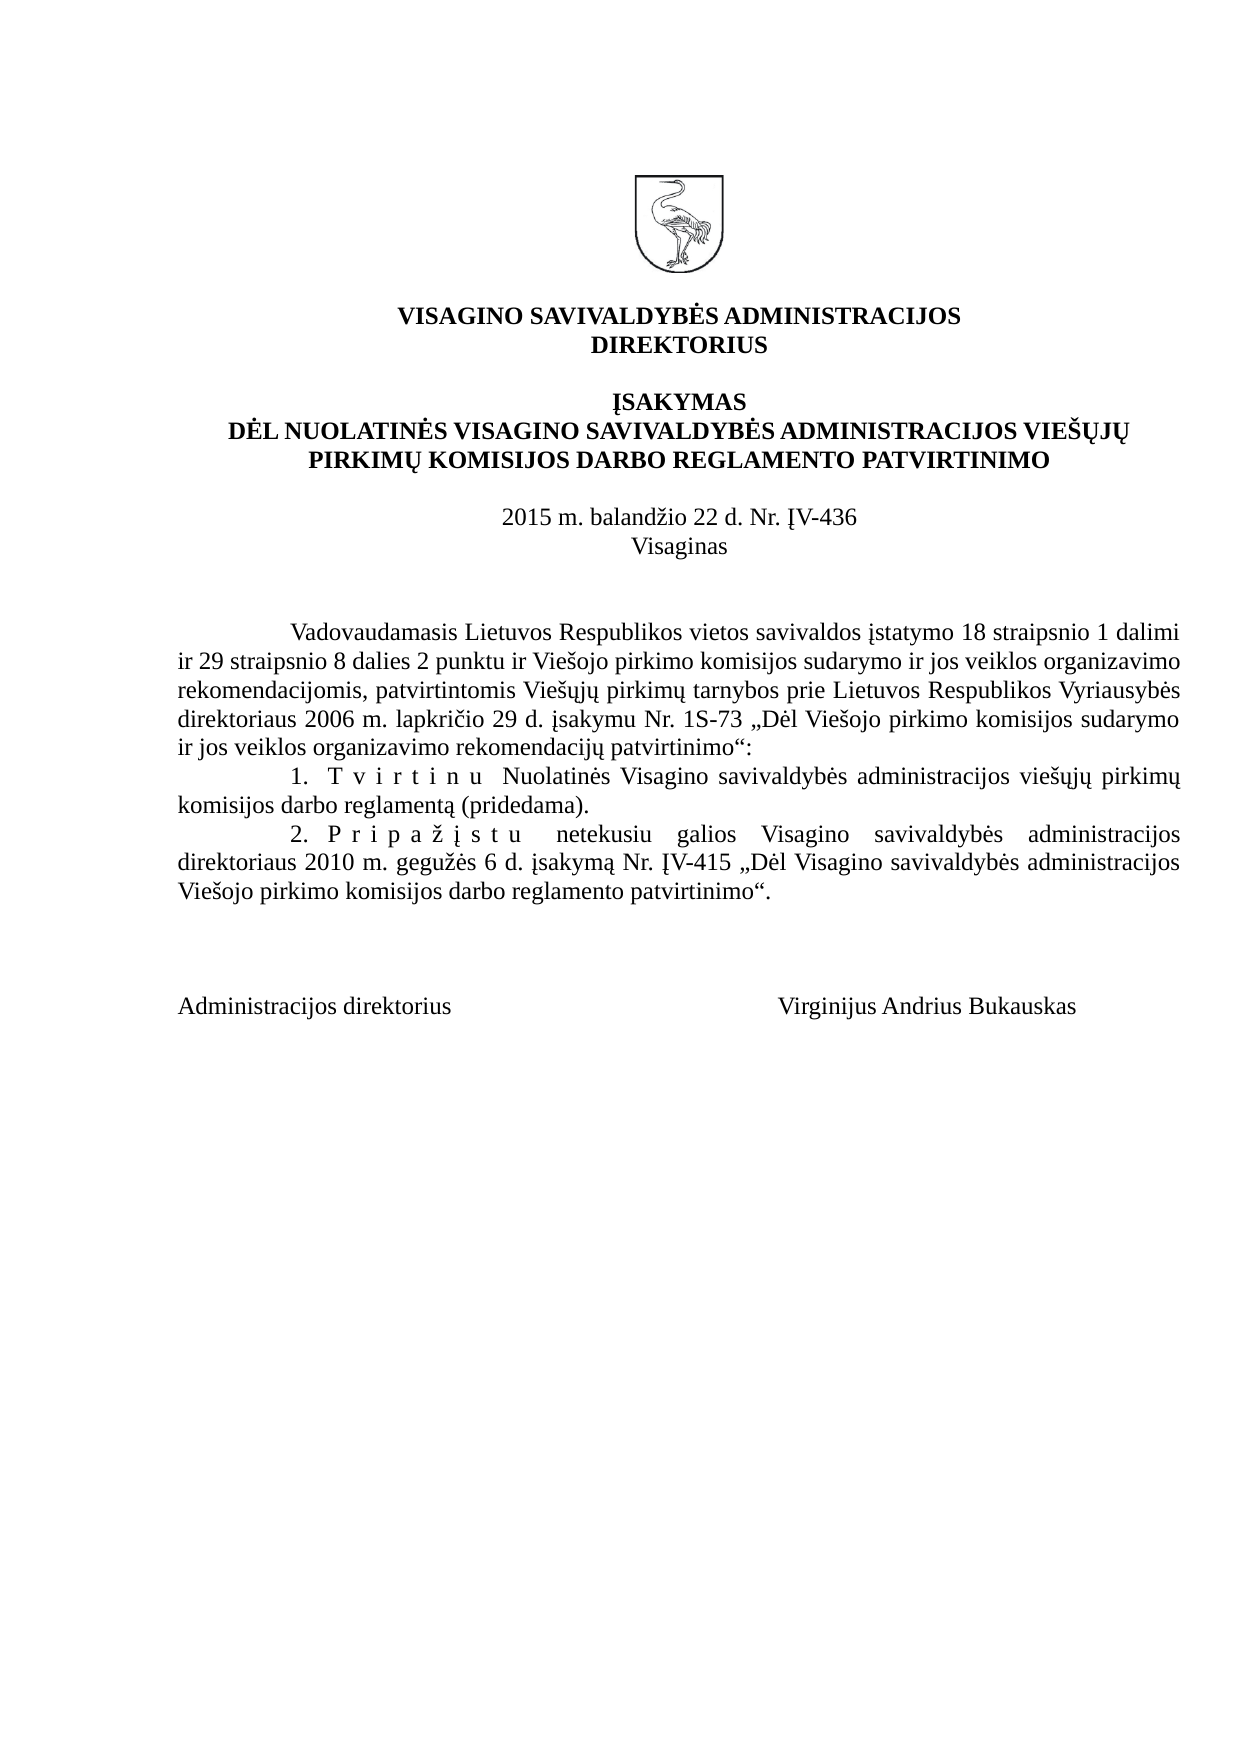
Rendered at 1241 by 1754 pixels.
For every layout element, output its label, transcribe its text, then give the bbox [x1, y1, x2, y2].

text 2015 m. balandžio 22 d. Nr. ĮV-436 [177, 502, 1181, 531]
text Visaginas [177, 531, 1181, 560]
text dėl nuolatinės visagino savivaldybės administracijos viešųjų pirkimų komisijos DARBO REGLAMENTO PATVIRTINIMO [177, 416, 1181, 474]
text 1. Tvirtinu Nuolatinės Visagino savivaldybės administracijos viešųjų pirkimų komisijos darbo reglamentą (pridedama). [177, 761, 1181, 819]
text Vadovaudamasis Lietuvos Respublikos vietos savivaldos įstatymo 18 straipsnio 1 dalimi ir 29 straipsnio 8 dalies 2 punktu ir Viešojo pirkimo komisijos sudarymo ir jos veiklos organizavimo rekomendacijomis, patvirtintomis Viešųjų pirkimų tarnybos prie Lietuvos Respublikos Vyriausybės direktoriaus 2006 m. lapkričio 29 d. įsakymu Nr. 1S-73 „Dėl Viešojo pirkimo komisijos sudarymo ir jos veiklos organizavimo rekomendacijų patvirtinimo“: [177, 617, 1181, 761]
text įsakymas [177, 387, 1181, 416]
text direktorius [177, 330, 1181, 359]
text 2. Pripažįstu netekusiu galios Visagino savivaldybės administracijos direktoriaus 2010 m. gegužės 6 d. įsakymą Nr. ĮV-415 „Dėl Visagino savivaldybės administracijos Viešojo pirkimo komisijos darbo reglamento patvirtinimo“. [177, 819, 1181, 905]
text Administracijos direktorius Virginijus Andrius Bukauskas [177, 991, 1181, 1020]
text visagino savivaldybės administracijos [177, 301, 1181, 330]
